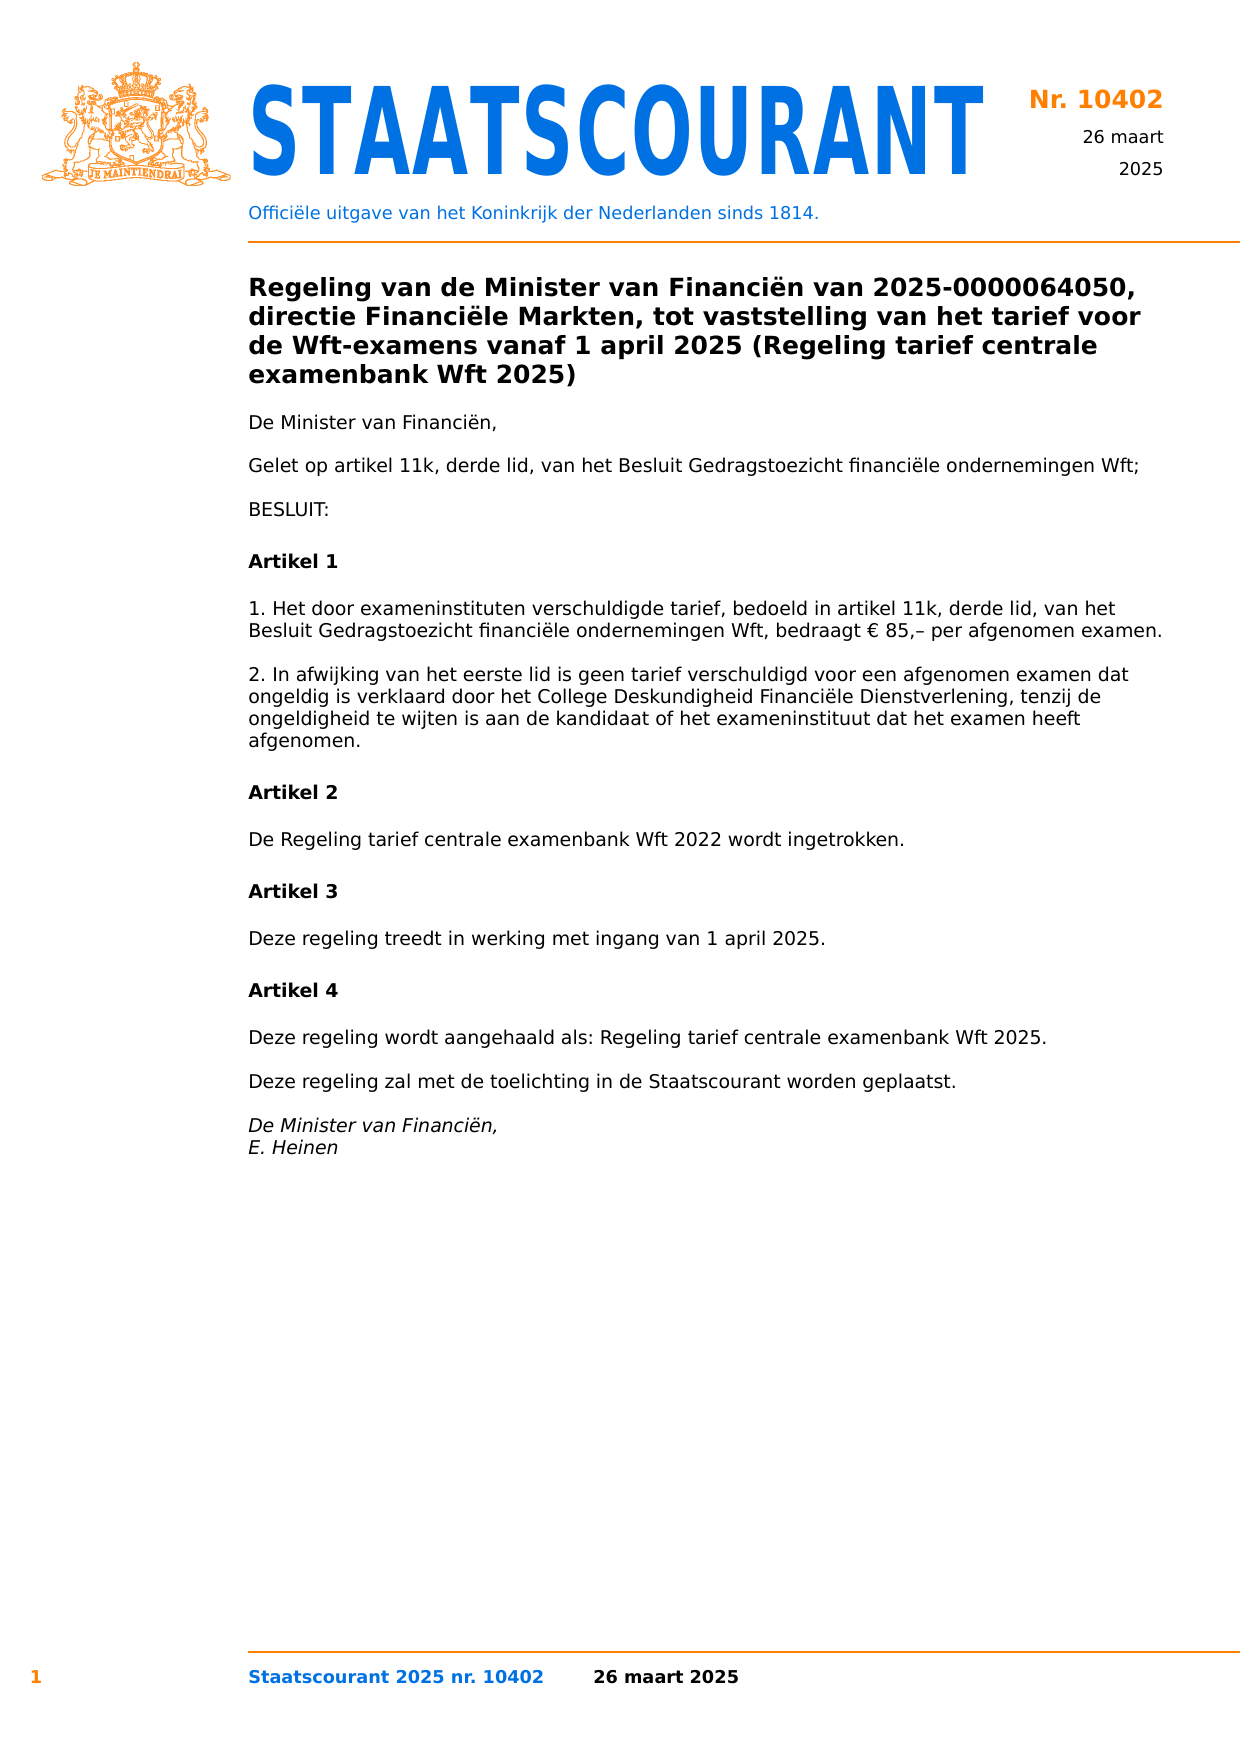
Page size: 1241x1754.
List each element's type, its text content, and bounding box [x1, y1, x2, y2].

subtitle Artikel 1 [248, 551, 1163, 573]
table_cell 2025 [998, 153, 1240, 203]
table_header Nr. 10402 [998, 62, 1240, 121]
text De Regeling tarief centrale examenbank Wft 2022 wordt ingetrokken. [248, 829, 1163, 851]
table_header STAATSCOURANT [248, 62, 998, 203]
table_header [25, 62, 248, 241]
text Deze regeling wordt aangehaald als: Regeling tarief centrale examenbank Wft 2025. [248, 1027, 1163, 1049]
text 2. In afwijking van het eerste lid is geen tarief verschuldigd voor een afgenomen examen dat ongeldig is verklaard door het College Deskundigheid Financiële Dienstverlening, tenzij de ongeldigheid te wijten is aan de kandidaat of het exameninstituut dat het examen heeft afgenomen. [248, 664, 1163, 752]
text Deze regeling zal met de toelichting in de Staatscourant worden geplaatst. [248, 1071, 1163, 1093]
subtitle Regeling van de Minister van Financiën van 2025-0000064050, directie Financiële Markten, tot vaststelling van het tarief voor de Wft-examens vanaf 1 april 2025 (Regeling tarief centrale examenbank Wft 2025) [248, 273, 1163, 390]
table_cell 26 maart [998, 121, 1240, 153]
subtitle Artikel 3 [248, 881, 1163, 903]
text De Minister van Financiën, E. Heinen [248, 1114, 1163, 1158]
text 1. Het door exameninstituten verschuldigde tarief, bedoeld in artikel 11k, derde lid, van het Besluit Gedragstoezicht financiële ondernemingen Wft, bedraagt € 85,– per afgenomen examen. [248, 598, 1163, 642]
subtitle Artikel 4 [248, 980, 1163, 1002]
table_cell Officiële uitgave van het Koninkrijk der Nederlanden sinds 1814. [248, 203, 1240, 241]
text BESLUIT: [248, 499, 1163, 521]
text Gelet op artikel 11k, derde lid, van het Besluit Gedragstoezicht financiële ondernemingen Wft; [248, 455, 1163, 477]
text De Minister van Financiën, [248, 412, 1163, 433]
subtitle Artikel 2 [248, 782, 1163, 804]
text Deze regeling treedt in werking met ingang van 1 april 2025. [248, 928, 1163, 950]
picture [41, 62, 231, 186]
